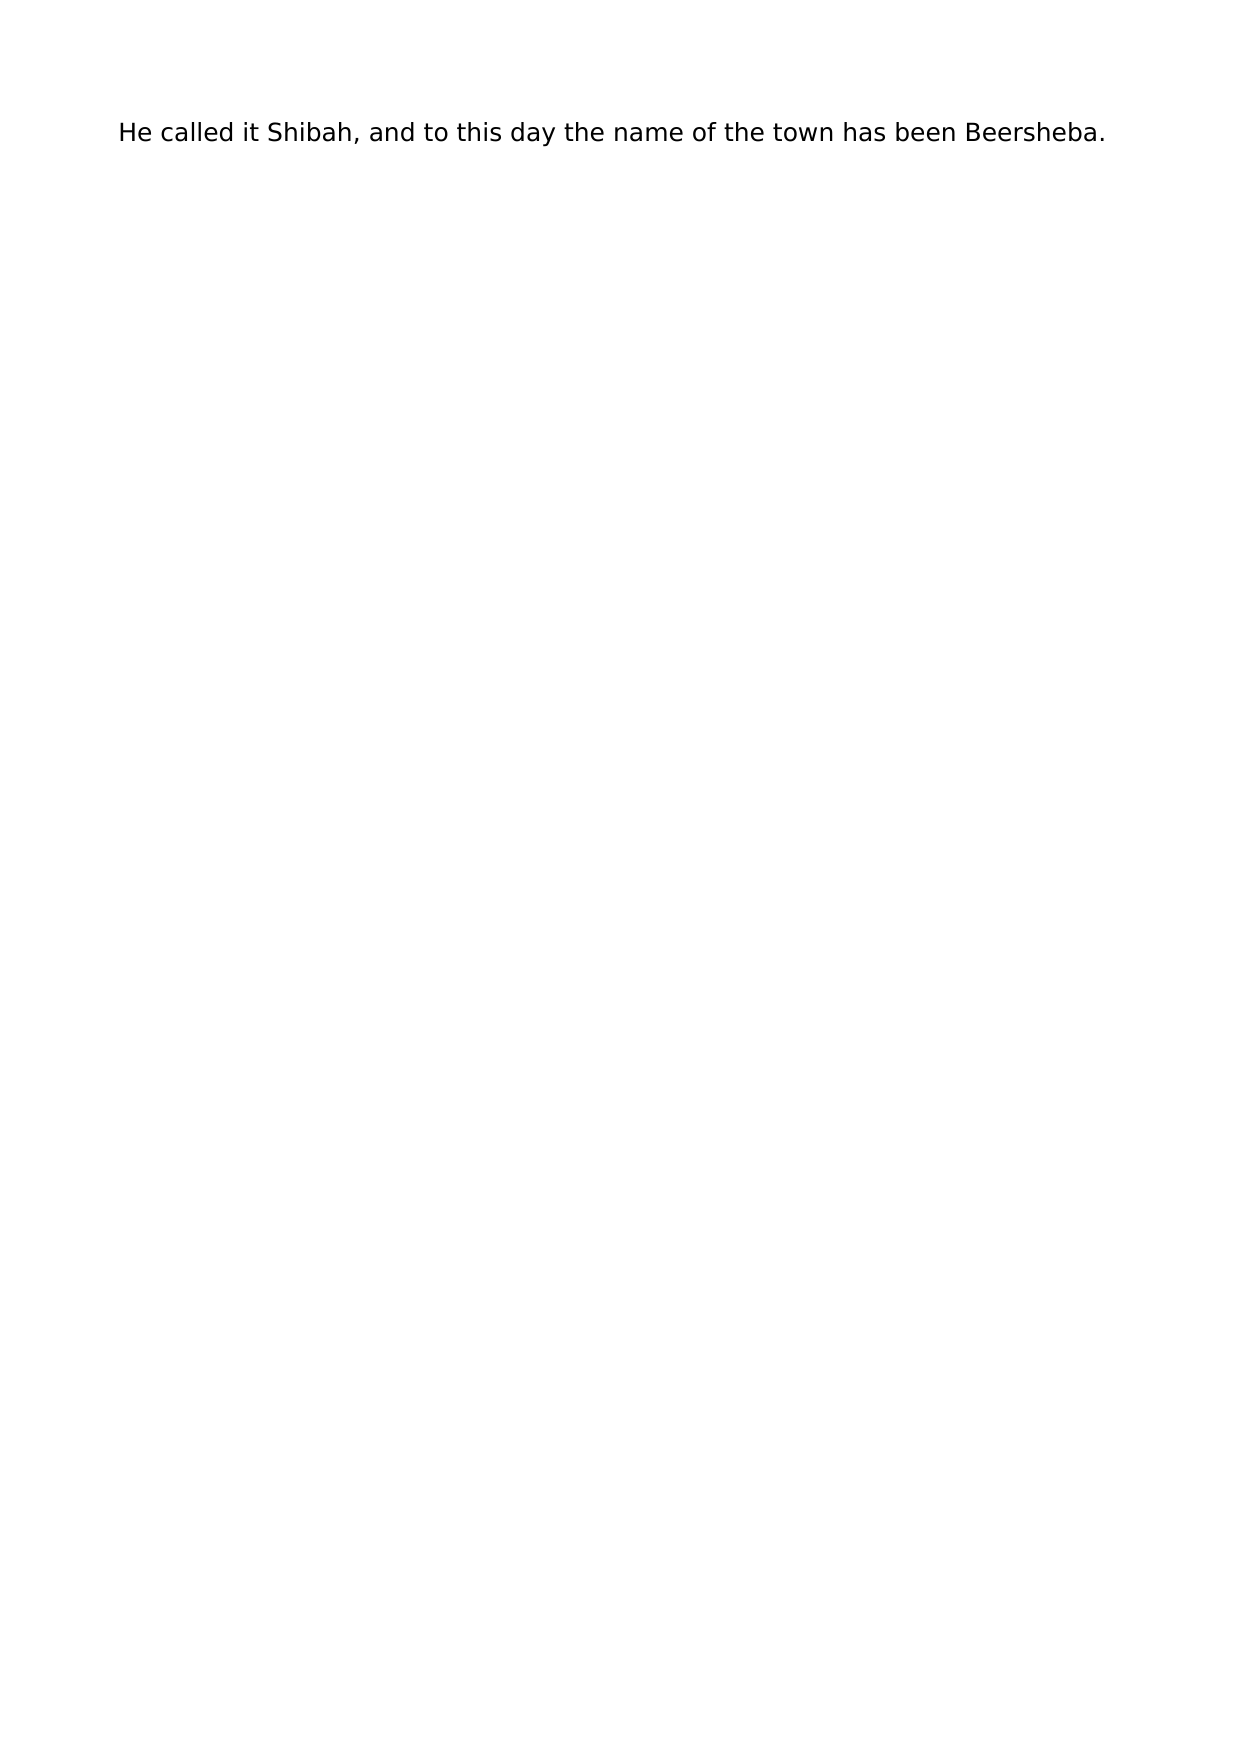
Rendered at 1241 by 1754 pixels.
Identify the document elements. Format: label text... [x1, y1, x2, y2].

text He called it Shibah, and to this day the name of the town has been Beersheba. [118, 118, 1122, 147]
